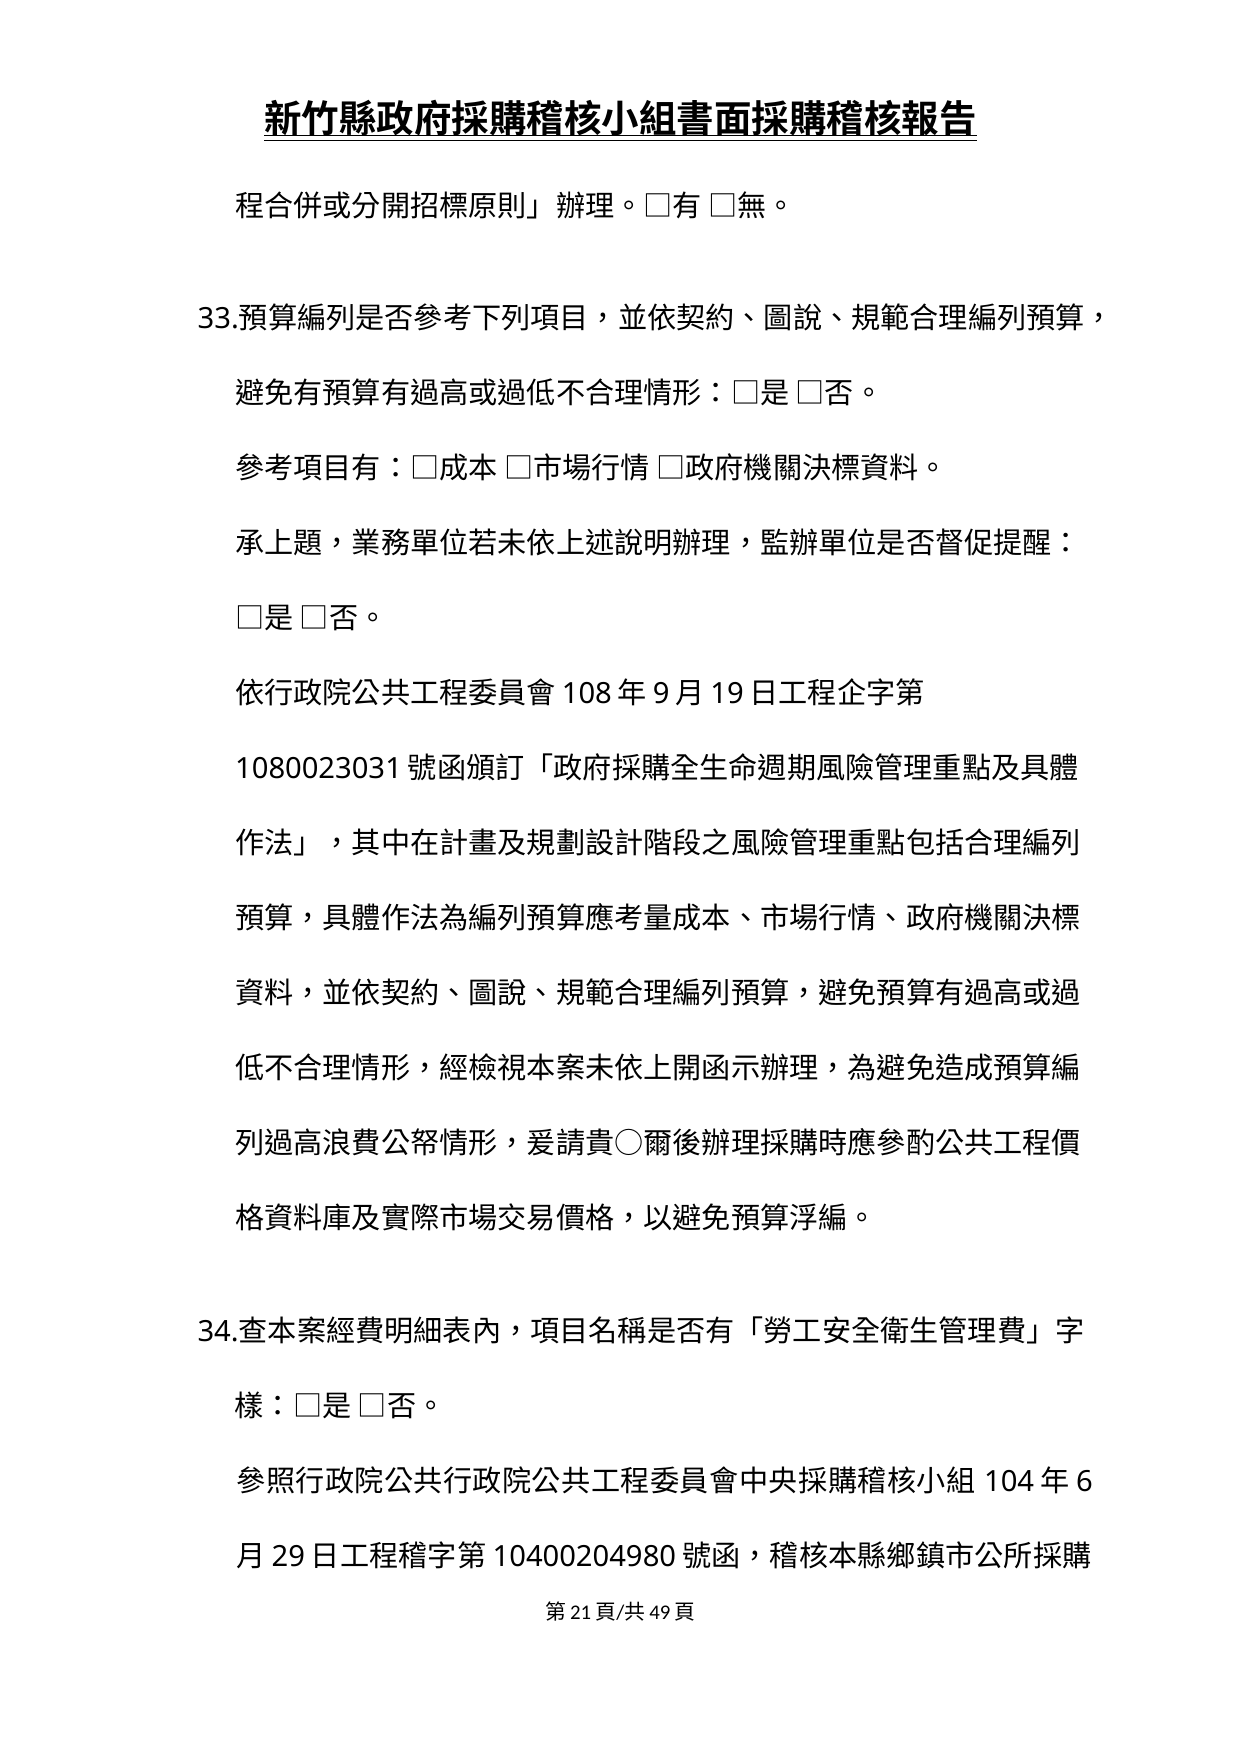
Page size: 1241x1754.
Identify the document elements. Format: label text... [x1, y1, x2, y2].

text 參照行政院公共行政院公共工程委員會中央採購稽核小組104年6月29日工程稽字第10400204980號函，稽核本縣鄉鎮市公所採購 [236, 1435, 1092, 1585]
list 查本案經費明細表內，項目名稱是否有「勞工安全衛生管理費」字樣：□是 □否。 [197, 1285, 1092, 1435]
list 預算編列是否參考下列項目，並依契約、圖說、規範合理編列預算，避免有預算有過高或過低不合理情形：□是 □否。 [197, 272, 1092, 422]
list 依行政院公共工程委員會108年9月19日工程企字第1080023031號函頒訂「政府採購全生命週期風險管理重點及具體作法」，其中在計畫及規劃設計階段之風險管理重點包括合理編列預算，具體作法為編列預算應考量成本、市場行情、政府機關決標資料，並依契約、圖說、規範合理編列預算，避免預算有過高或過低不合理情形，經檢視本案未依上開函示辦理，為避免造成預算編列過高浪費公帑情形，爰請貴○爾後辦理採購時應參酌公共工程價格資料庫及實際市場交易價格，以避免預算浮編。 [235, 647, 1092, 1247]
list 程合併或分開招標原則」辦理。□有 □無。 [235, 160, 1092, 235]
list 承上題，業務單位若未依上述說明辦理，監辦單位是否督促提醒：□是 □否。 [235, 497, 1092, 647]
list 參考項目有：□成本 □市場行情 □政府機關決標資料。 [235, 422, 1092, 497]
